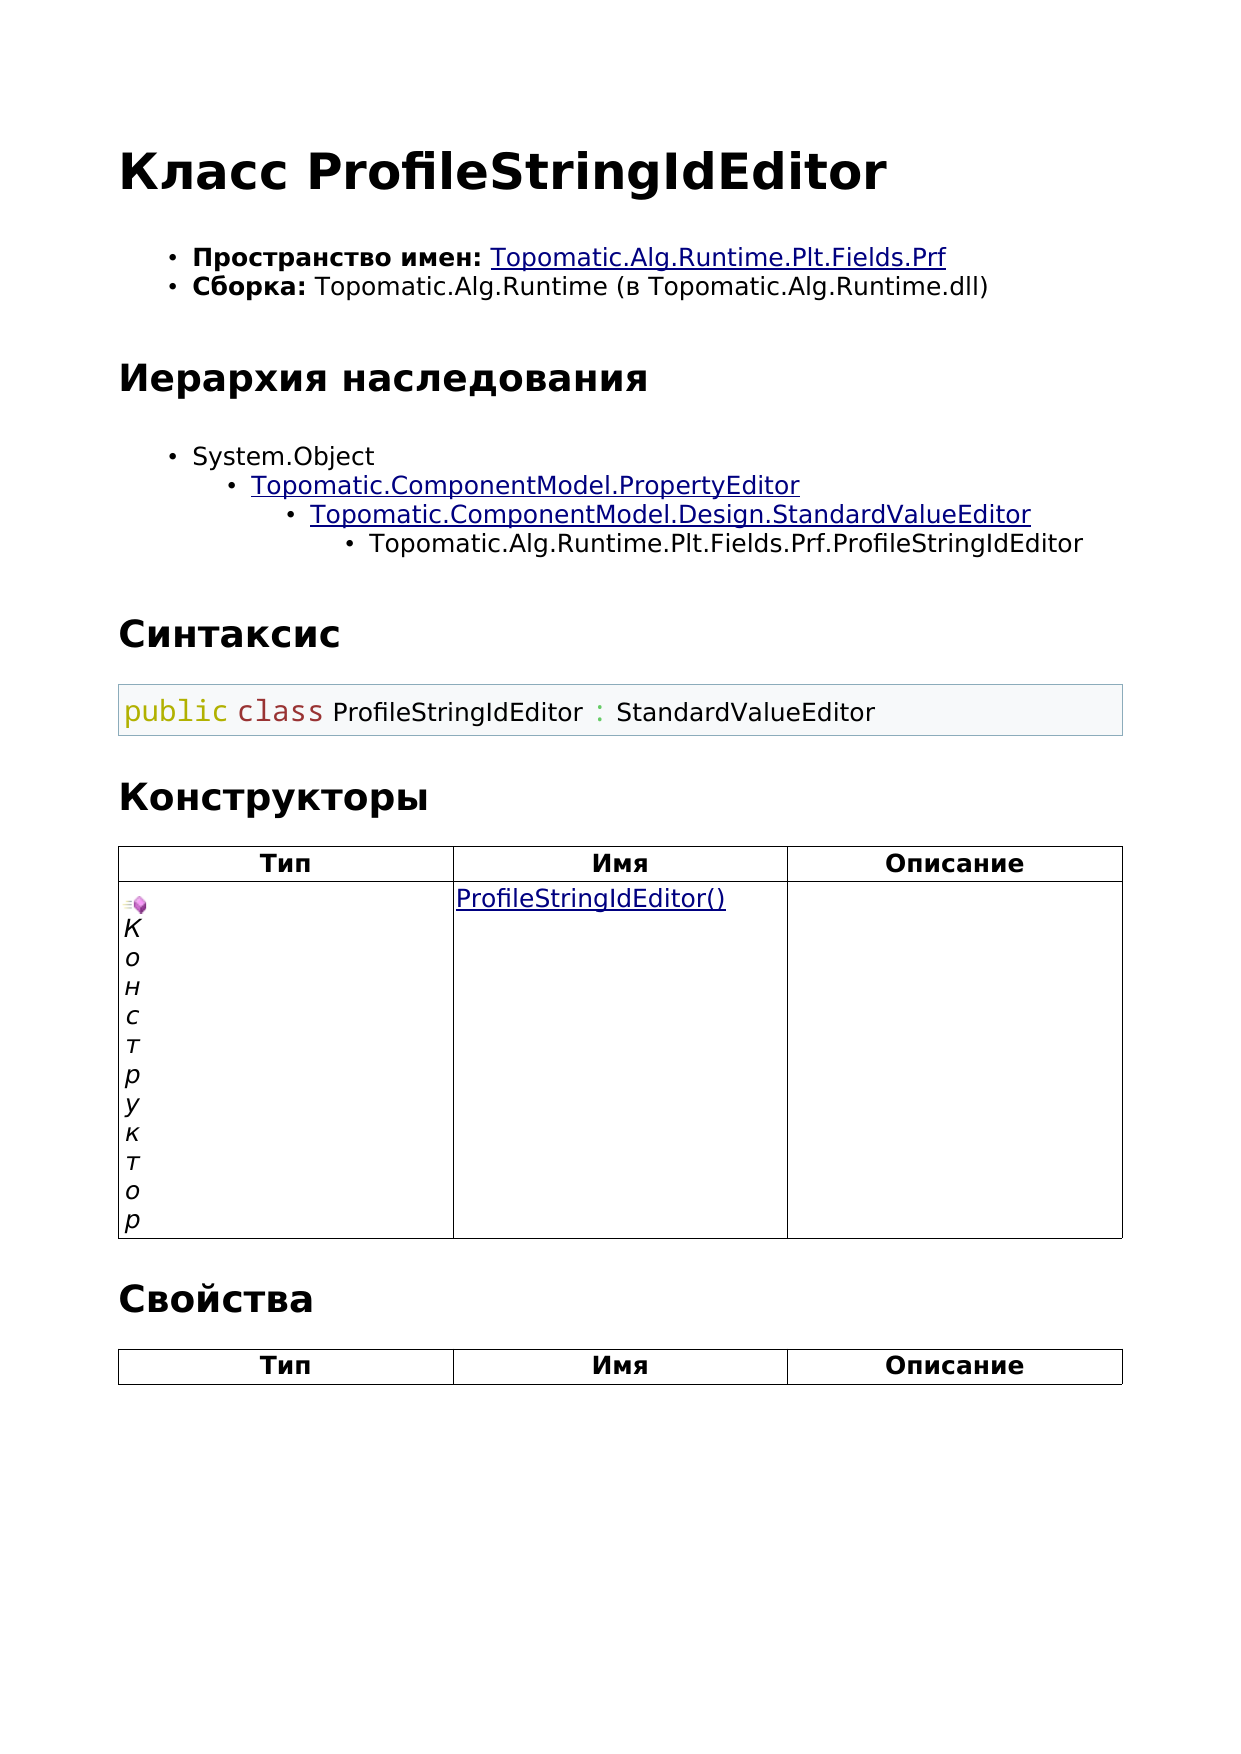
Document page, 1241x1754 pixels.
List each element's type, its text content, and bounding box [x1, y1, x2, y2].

list Пространство имен: Topomatic.Alg.Runtime.Plt.Fields.Prf [177, 243, 1122, 272]
table_header Тип [119, 847, 453, 881]
list Сборка: Topomatic.Alg.Runtime (в Topomatic.Alg.Runtime.dll) [177, 272, 1122, 302]
table_header Описание [788, 847, 1122, 881]
list Topomatic.ComponentModel.PropertyEditor [236, 471, 1122, 500]
subtitle Конструкторы [118, 775, 1122, 819]
table_cell [119, 882, 453, 1238]
table_cell [788, 882, 1122, 1238]
table_header Имя [454, 1350, 787, 1384]
list System.Object [177, 442, 1122, 471]
table_header Имя [454, 847, 787, 881]
table_header public class ProfileStringIdEditor : StandardValueEditor [119, 685, 1122, 735]
picture [121, 896, 147, 914]
table_header Тип [119, 1350, 453, 1384]
subtitle Иерархия наследования [118, 356, 1122, 400]
table_cell ProfileStringIdEditor() [454, 882, 787, 1238]
subtitle Класс ProfileStringIdEditor [118, 143, 1122, 201]
subtitle Синтаксис [118, 613, 1122, 657]
subtitle Свойства [118, 1278, 1122, 1321]
list Topomatic.Alg.Runtime.Plt.Fields.Prf.ProfileStringIdEditor [354, 529, 1122, 558]
list Topomatic.ComponentModel.Design.StandardValueEditor [295, 500, 1122, 529]
table_header Описание [788, 1350, 1122, 1384]
